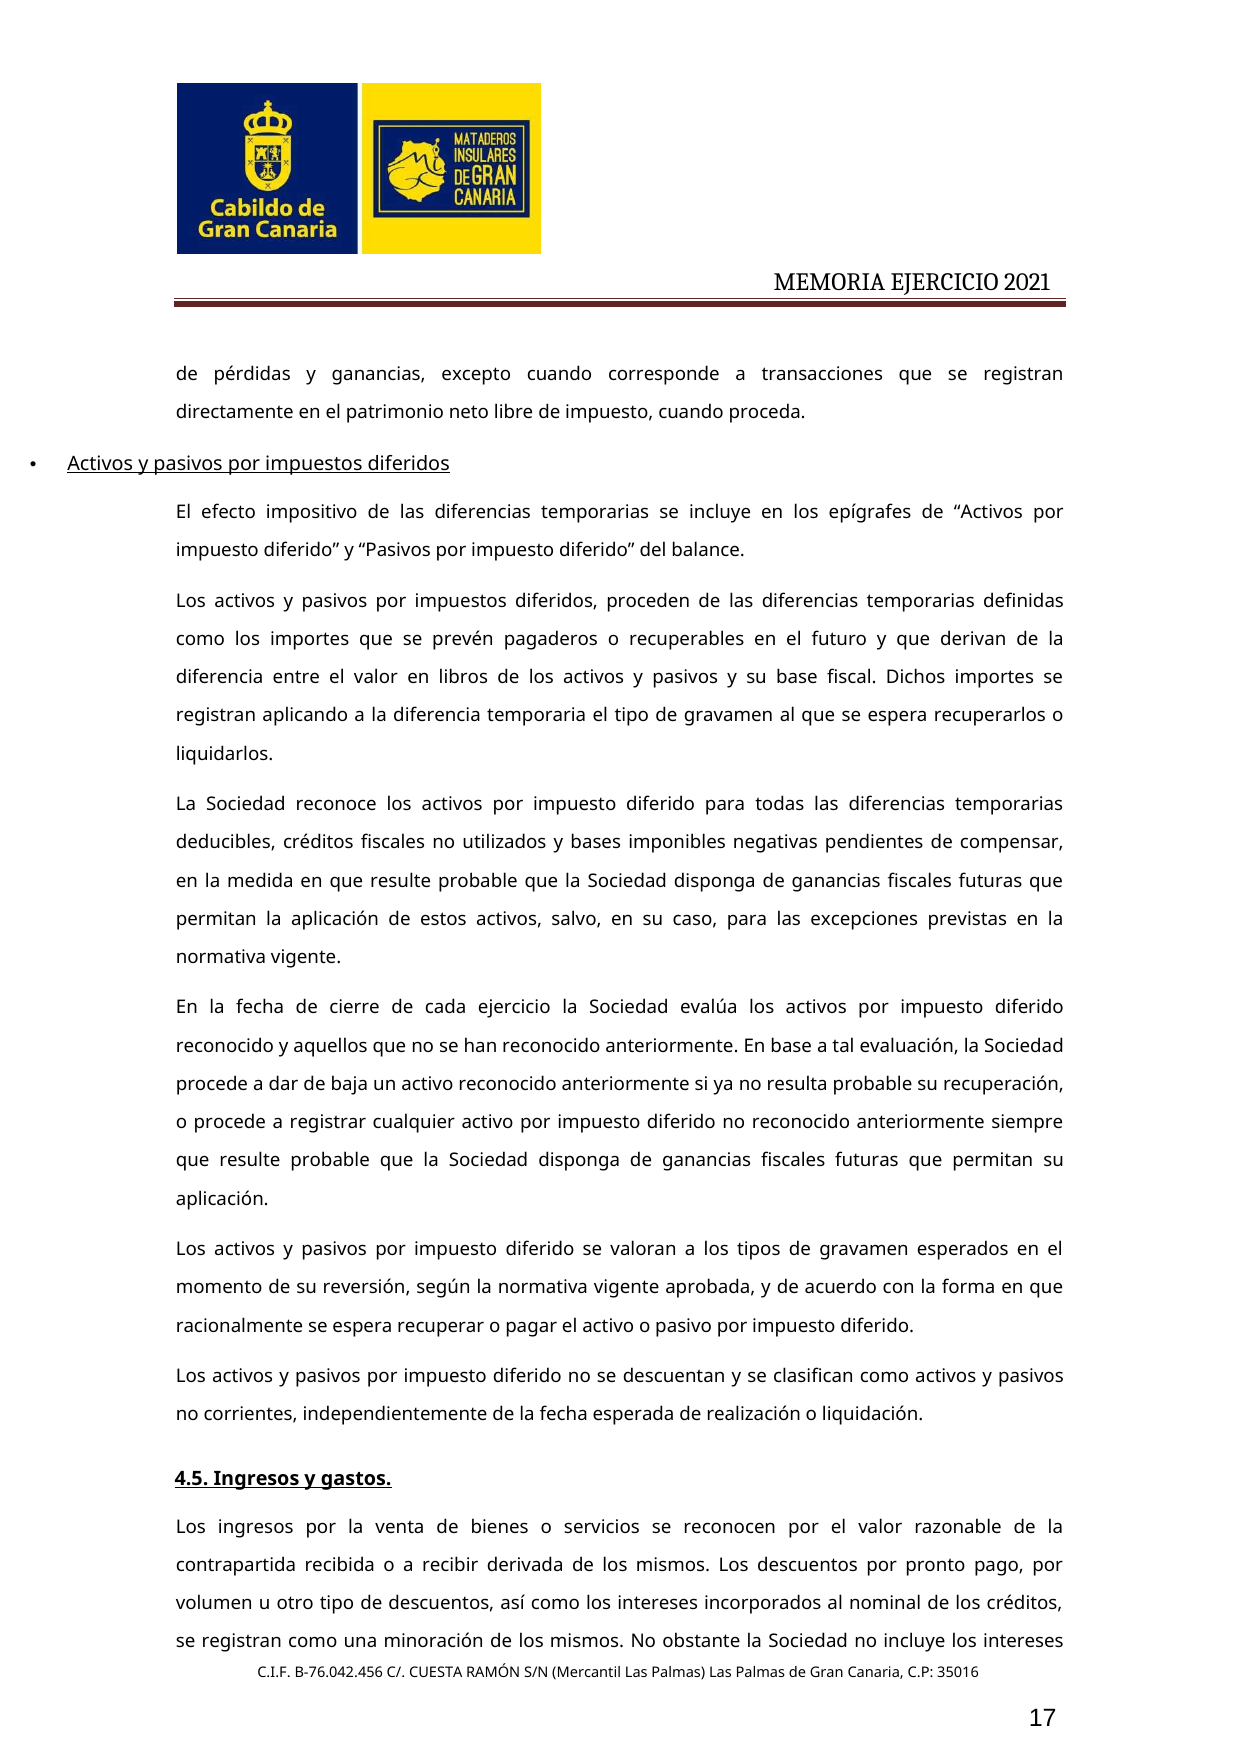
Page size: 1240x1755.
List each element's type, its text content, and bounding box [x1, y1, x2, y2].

text El efecto impositivo de las diferencias temporarias se incluye en los epígrafes de “Activos por impuesto diferido” y “Pasivos por impuesto diferido” del balance. [176, 498, 1064, 562]
list Activos y pasivos por impuestos diferidos [29, 449, 1107, 476]
text de pérdidas y ganancias, excepto cuando corresponde a transacciones que se registran directamente en el patrimonio neto libre de impuesto, cuando proceda. [176, 360, 1064, 424]
text En la fecha de cierre de cada ejercicio la Sociedad evalúa los activos por impuesto diferido reconocido y aquellos que no se han reconocido anteriormente. En base a tal evaluación, la Sociedad procede a dar de baja un activo reconocido anteriormente si ya no resulta probable su recuperación, o procede a registrar cualquier activo por impuesto diferido no reconocido anteriormente siempre que resulte probable que la Sociedad disponga de ganancias fiscales futuras que permitan su aplicación. [176, 994, 1064, 1211]
text Los activos y pasivos por impuesto diferido se valoran a los tipos de gravamen esperados en el momento de su reversión, según la normativa vigente aprobada, y de acuerdo con la forma en que racionalmente se espera recuperar o pagar el activo o pasivo por impuesto diferido. [176, 1236, 1064, 1337]
text Los ingresos por la venta de bienes o servicios se reconocen por el valor razonable de la contrapartida recibida o a recibir derivada de los mismos. Los descuentos por pronto pago, por volumen u otro tipo de descuentos, así como los intereses incorporados al nominal de los créditos, se registran como una minoración de los mismos. No obstante la Sociedad no incluye los intereses [176, 1513, 1064, 1653]
text 4.5. Ingresos y gastos. [174, 1464, 1107, 1491]
text Los activos y pasivos por impuesto diferido no se descuentan y se clasifican como activos y pasivos no corrientes, independientemente de la fecha esperada de realización o liquidación. [176, 1362, 1064, 1426]
text Los activos y pasivos por impuestos diferidos, proceden de las diferencias temporarias definidas como los importes que se prevén pagaderos o recuperables en el futuro y que derivan de la diferencia entre el valor en libros de los activos y pasivos y su base fiscal. Dichos importes se registran aplicando a la diferencia temporaria el tipo de gravamen al que se espera recuperarlos o liquidarlos. [176, 587, 1064, 765]
text La Sociedad reconoce los activos por impuesto diferido para todas las diferencias temporarias deducibles, créditos fiscales no utilizados y bases imponibles negativas pendientes de compensar, en la medida en que resulte probable que la Sociedad disponga de ganancias fiscales futuras que permitan la aplicación de estos activos, salvo, en su caso, para las excepciones previstas en la normativa vigente. [176, 790, 1064, 969]
